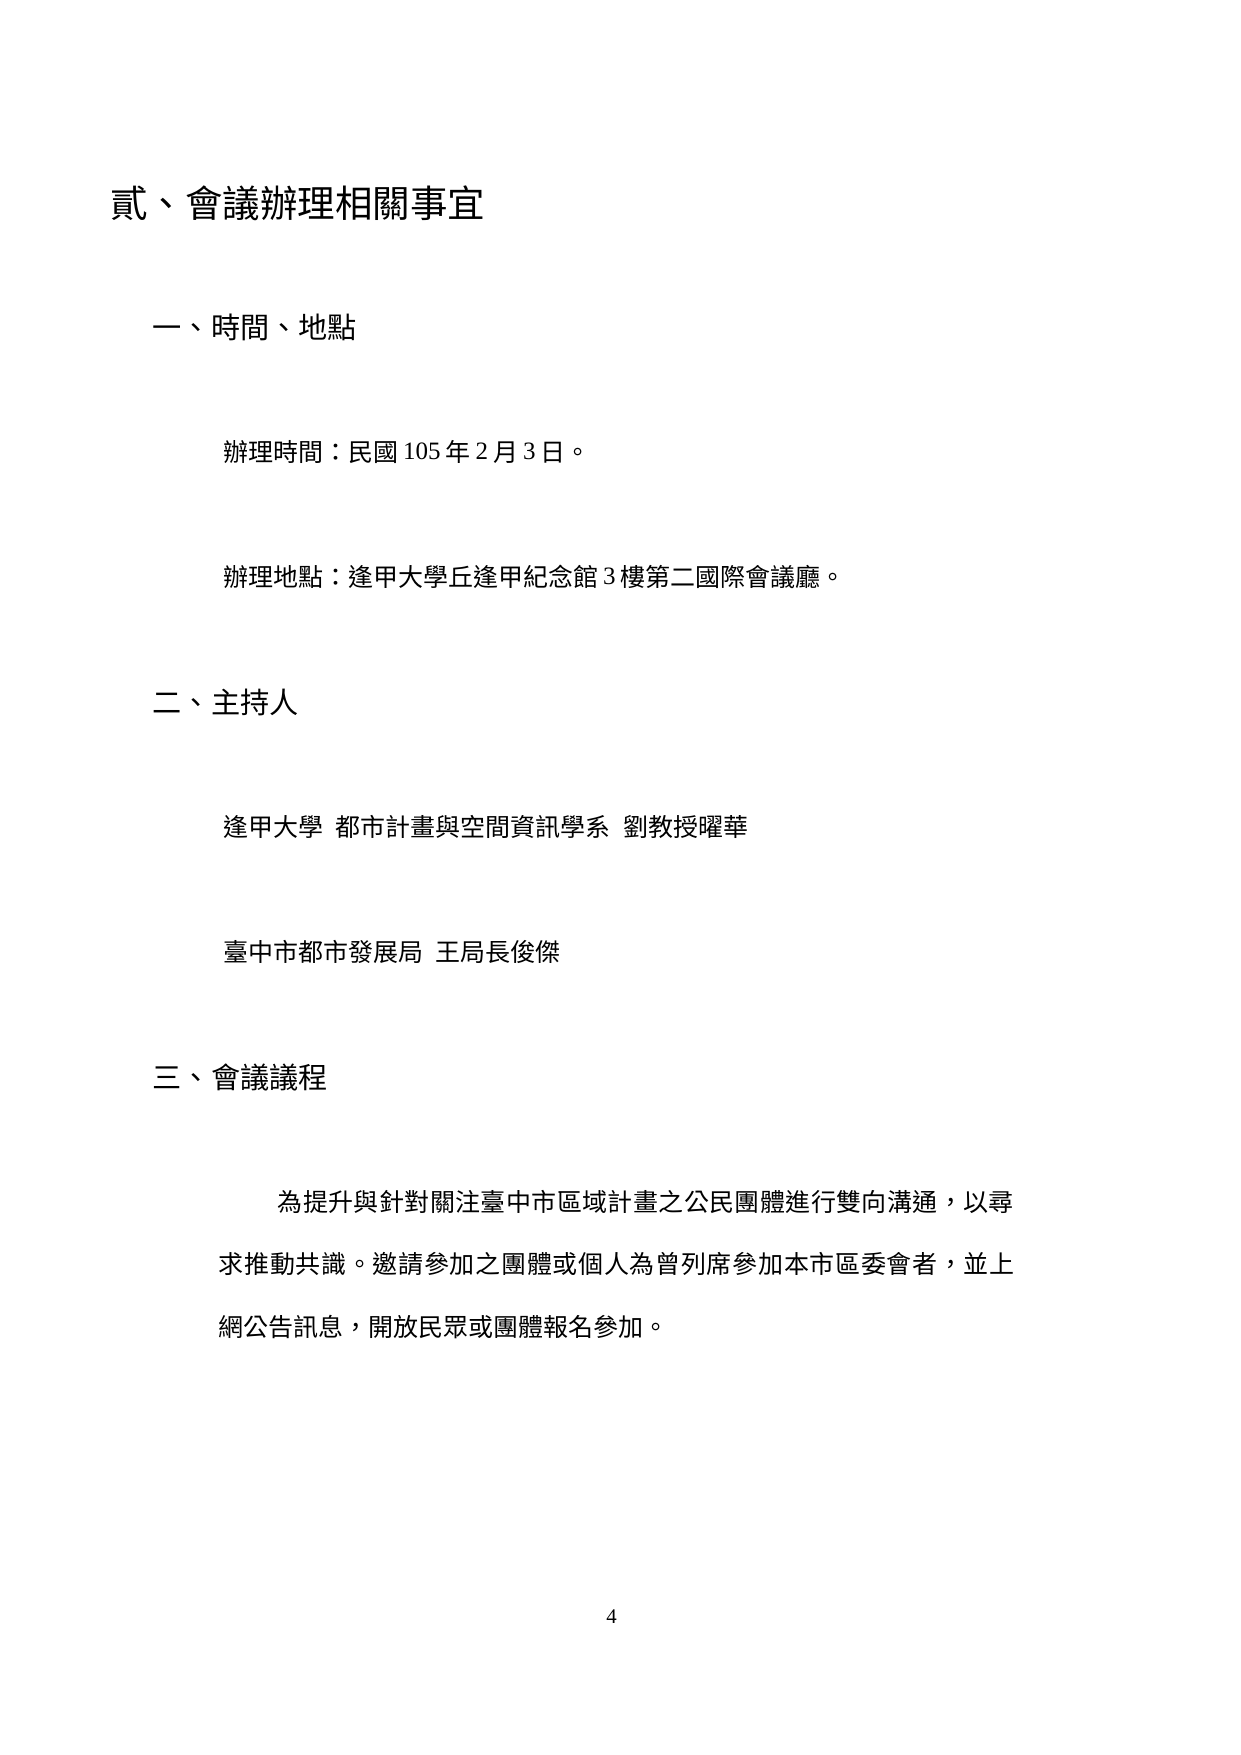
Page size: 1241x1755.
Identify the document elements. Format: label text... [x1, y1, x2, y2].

text 臺中市都市發展局 王局長俊傑 [100, 909, 1122, 971]
text 貳、會議辦理相關事宜 [110, 159, 1122, 221]
text 辦理地點：逢甲大學丘逢甲紀念館3樓第二國際會議廳。 [100, 534, 1122, 596]
text 逢甲大學 都市計畫與空間資訊學系 劉教授曜華 [100, 784, 1122, 846]
text 辦理時間：民國105年2月3日。 [100, 409, 1122, 471]
text 三、會議議程 [138, 1034, 1122, 1096]
text 二、主持人 [138, 659, 1122, 721]
text 一、時間、地點 [138, 284, 1122, 346]
text 為提升與針對關注臺中市區域計畫之公民團體進行雙向溝通，以尋求推動共識。邀請參加之團體或個人為曾列席參加本市區委會者，並上網公告訊息，開放民眾或團體報名參加。 [218, 1159, 1016, 1346]
